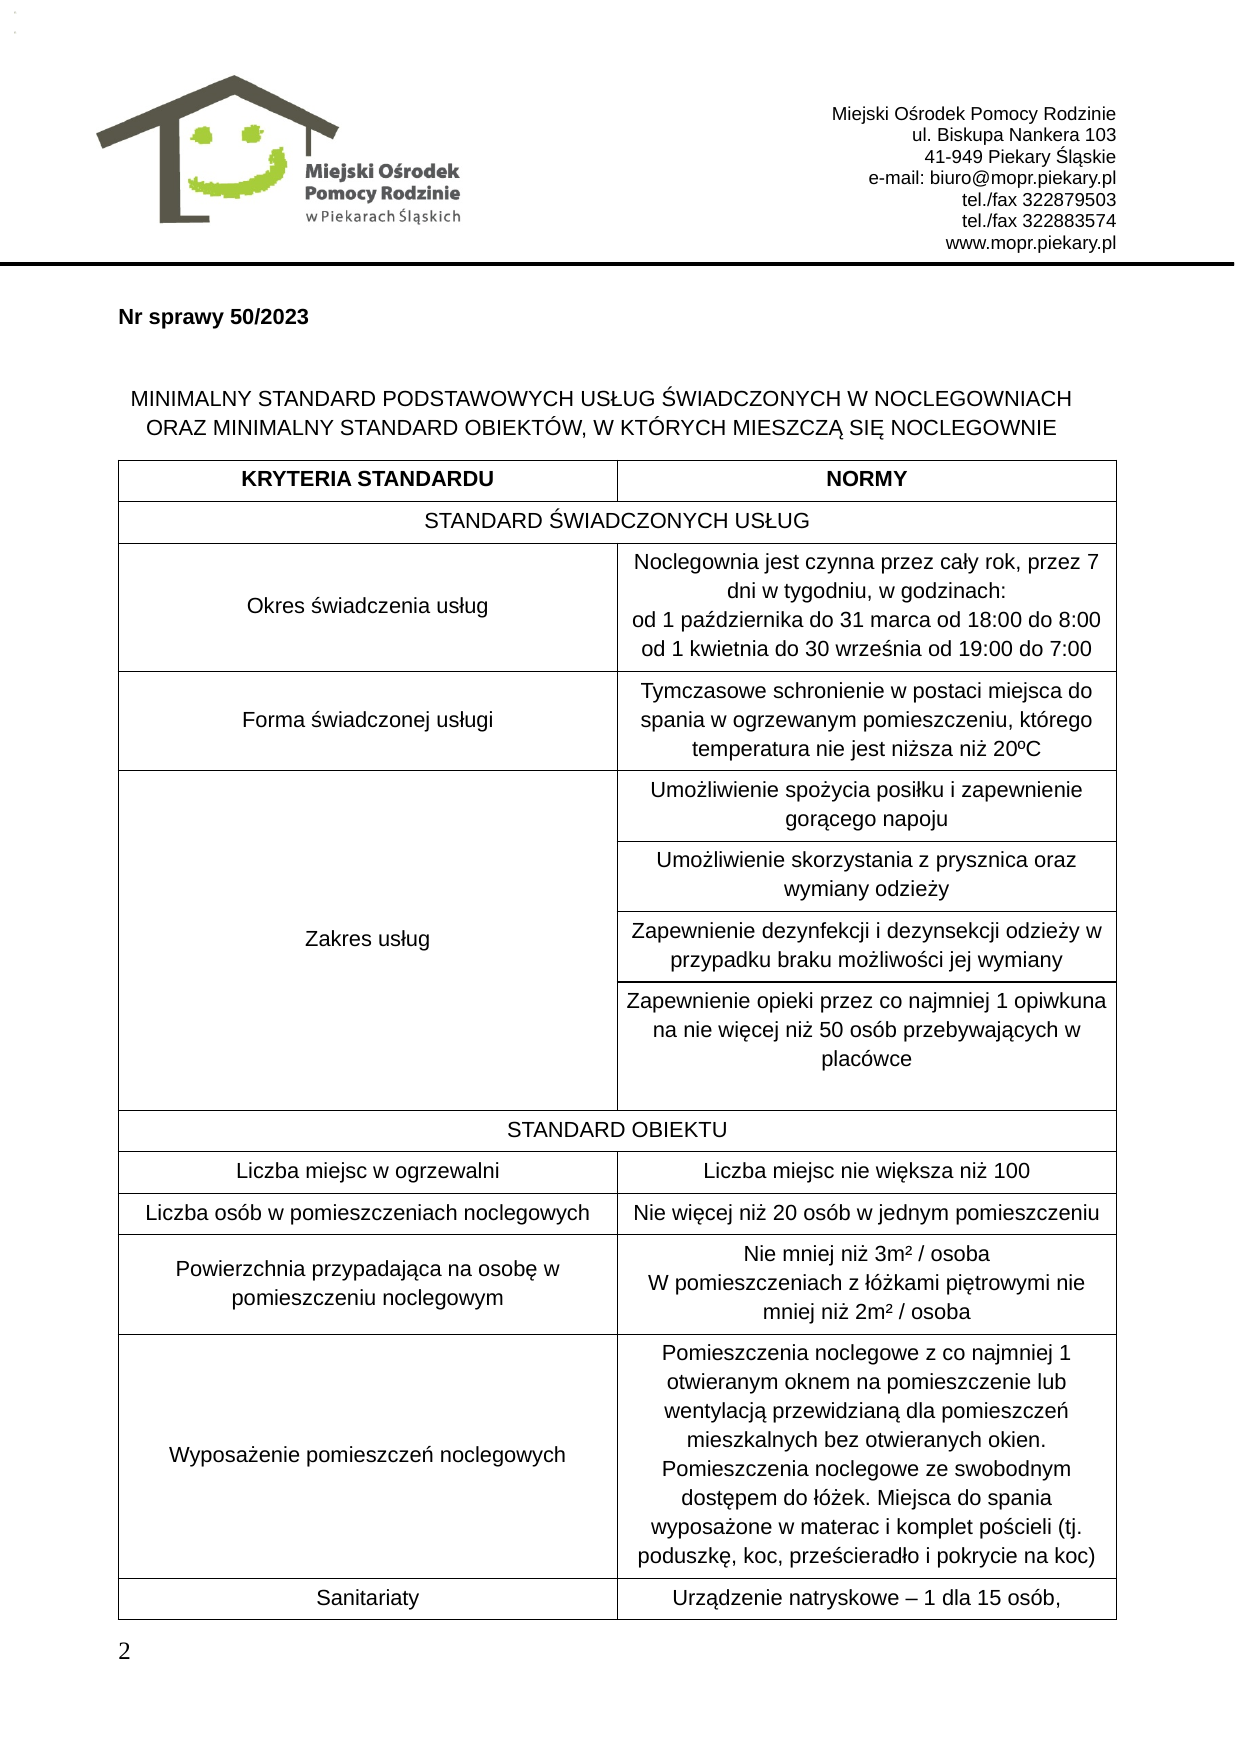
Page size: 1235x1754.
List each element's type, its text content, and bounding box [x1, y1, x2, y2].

table_cell Forma świadczonej usługi [119, 672, 617, 770]
table_cell Liczba osób w pomieszczeniach noclegowych [119, 1194, 617, 1234]
table_cell Zapewnienie opieki przez co najmniej 1 opiwkuna na nie więcej niż 50 osób przebywających w placówce [618, 983, 1116, 1110]
table_cell Pomieszczenia noclegowe z co najmniej 1 otwieranym oknem na pomieszczenie lub wentylacją przewidzianą dla pomieszczeń mieszkalnych bez otwieranych okien. Pomieszczenia noclegowe ze swobodnym dostępem do łóżek. Miejsca do spania wyposażone w materac i komplet pościeli (tj. poduszkę, koc, prześcieradło i pokrycie na koc) [618, 1335, 1116, 1578]
table_cell Urządzenie natryskowe – 1 dla 15 osób, [618, 1579, 1116, 1619]
table_cell Nie mniej niż 3m² / osoba W pomieszczeniach z łóżkami piętrowymi nie mniej niż 2m² / osoba [618, 1235, 1116, 1333]
table_cell Liczba miejsc nie większa niż 100 [618, 1152, 1116, 1193]
picture [96, 40, 479, 251]
table_header NORMY [618, 461, 1116, 501]
table_cell Powierzchnia przypadająca na osobę w pomieszczeniu noclegowym [119, 1235, 617, 1333]
table_cell Okres świadczenia usług [119, 544, 617, 671]
table_cell Umożliwienie spożycia posiłku i zapewnienie gorącego napoju [618, 771, 1116, 841]
table_cell Liczba miejsc w ogrzewalni [119, 1152, 617, 1193]
table_cell Tymczasowe schronienie w postaci miejsca do spania w ogrzewanym pomieszczeniu, którego temperatura nie jest niższa niż 20ºC [618, 672, 1116, 770]
table_cell Zakres usług [119, 771, 617, 1110]
table_cell Wyposażenie pomieszczeń noclegowych [119, 1335, 617, 1578]
table_cell Zapewnienie dezynfekcji i dezynsekcji odzieży w przypadku braku możliwości jej wymiany [618, 912, 1116, 981]
table_cell Umożliwienie skorzystania z prysznica oraz wymiany odzieży [618, 842, 1116, 911]
table_cell STANDARD ŚWIADCZONYCH USŁUG [119, 502, 1116, 542]
table_cell Sanitariaty [119, 1579, 617, 1619]
table_cell Nie więcej niż 20 osób w jednym pomieszczeniu [618, 1194, 1116, 1234]
table_header KRYTERIA STANDARDU [119, 461, 617, 501]
table_cell Noclegownia jest czynna przez cały rok, przez 7 dni w tygodniu, w godzinach: od 1 października do 31 marca od 18:00 do 8:00 od 1 kwietnia do 30 września od 19:00 do 7:00 [618, 544, 1116, 671]
table_cell STANDARD OBIEKTU [119, 1111, 1116, 1151]
text MINIMALNY STANDARD PODSTAWOWYCH USŁUG ŚWIADCZONYCH W NOCLEGOWNIACH ORAZ MINIMALNY STANDARD OBIEKTÓW, W KTÓRYCH MIESZCZĄ SIĘ NOCLEGOWNIE [118, 386, 1085, 440]
